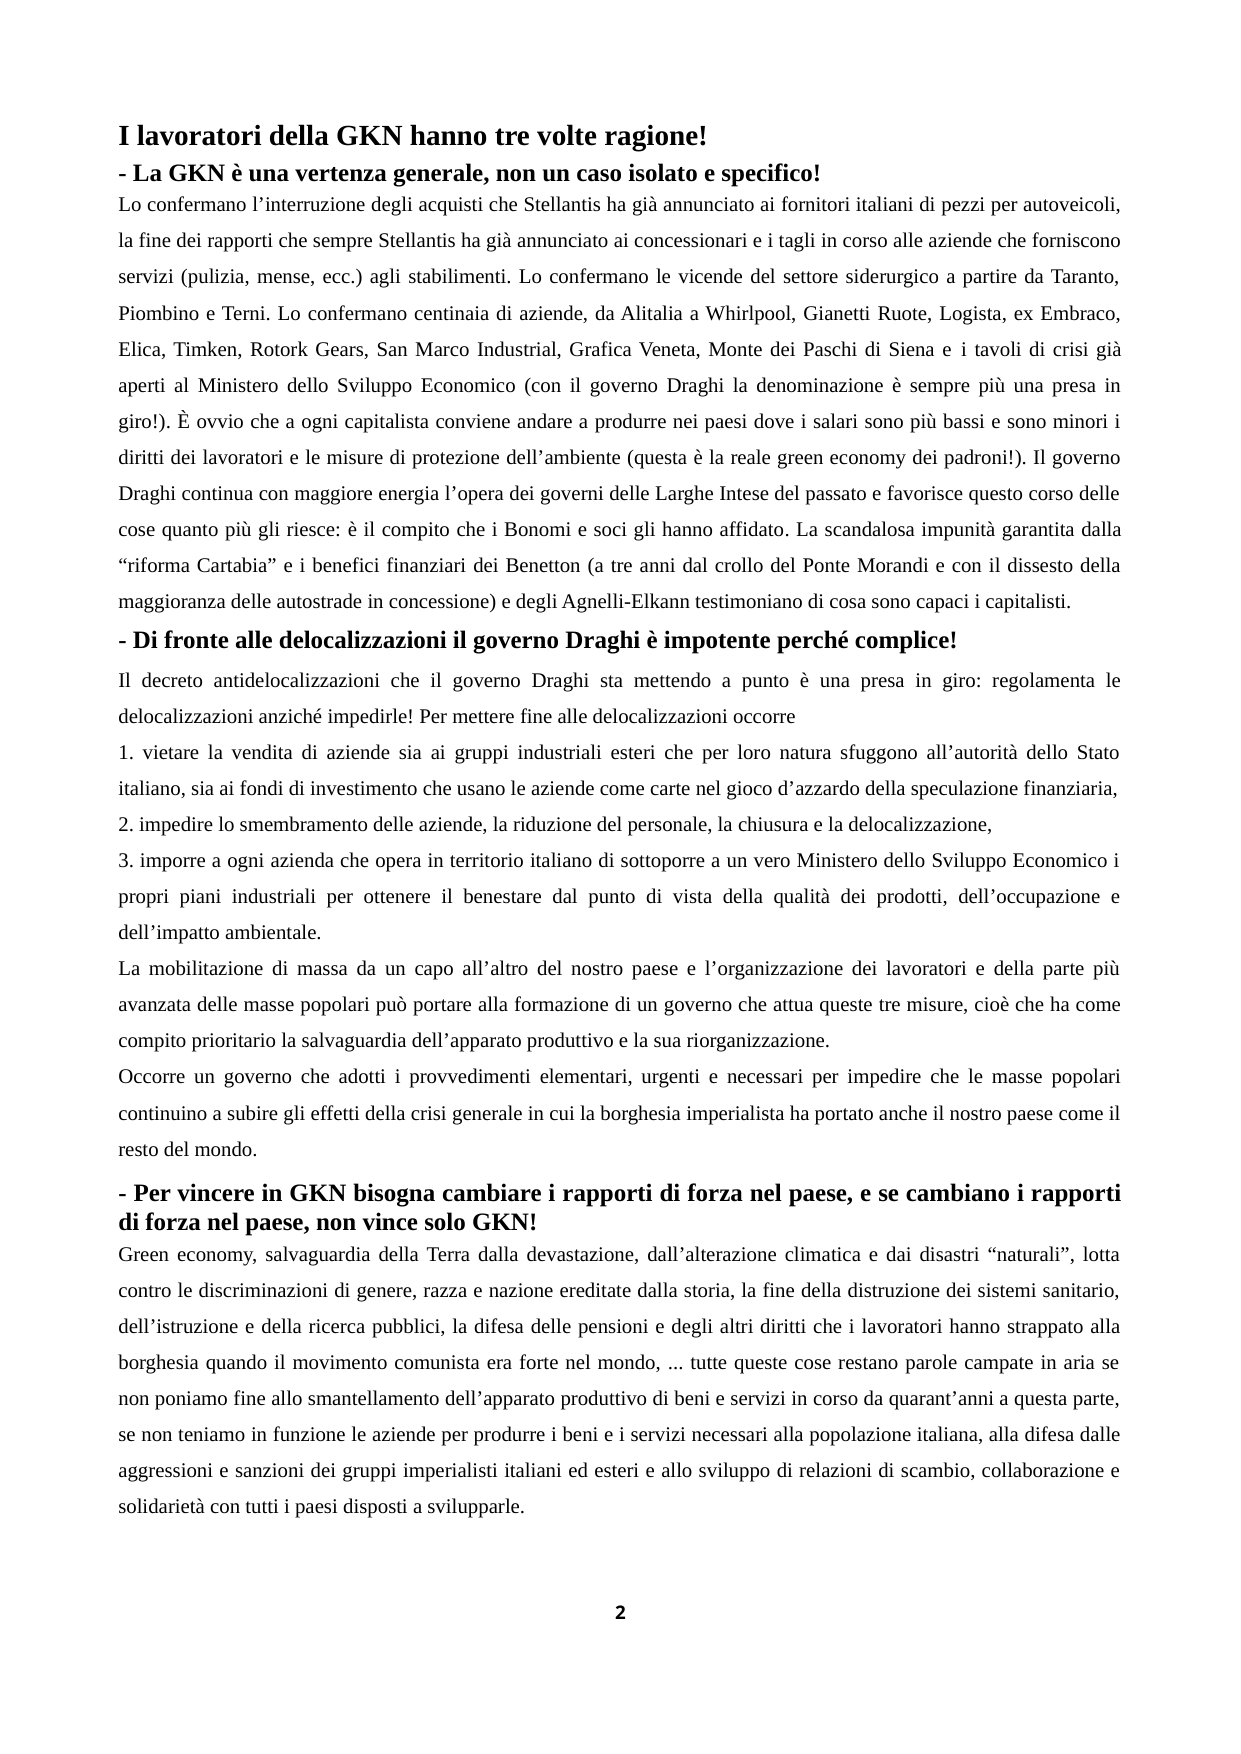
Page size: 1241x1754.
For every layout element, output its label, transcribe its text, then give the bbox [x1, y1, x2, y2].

text 2. impedire lo smembramento delle aziende, la riduzione del personale, la chiusura e la delocalizzazione, [118, 812, 1122, 836]
text Lo confermano l’interruzione degli acquisti che Stellantis ha già annunciato ai fornitori italiani di pezzi per autoveicoli, la fine dei rapporti che sempre Stellantis ha già annunciato ai concessionari e i tagli in corso alle aziende che forniscono servizi (pulizia, mense, ecc.) agli stabilimenti. Lo confermano le vicende del settore siderurgico a partire da Taranto, Piombino e Terni. Lo confermano centinaia di aziende, da Alitalia a Whirlpool, Gianetti Ruote, Logista, ex Embraco, Elica, Timken, Rotork Gears, San Marco Industrial, Grafica Veneta, Monte dei Paschi di Siena e i tavoli di crisi già aperti al Ministero dello Sviluppo Economico (con il governo Draghi la denominazione è sempre più una presa in giro!). È ovvio che a ogni capitalista conviene andare a produrre nei paesi dove i salari sono più bassi e sono minori i diritti dei lavoratori e le misure di protezione dell’ambiente (questa è la reale green economy dei padroni!). Il governo Draghi continua con maggiore energia l’opera dei governi delle Larghe Intese del passato e favorisce questo corso delle cose quanto più gli riesce: è il compito che i Bonomi e soci gli hanno affidato. La scandalosa impunità garantita dalla “riforma Cartabia” e i benefici finanziari dei Benetton (a tre anni dal crollo del Ponte Morandi e con il dissesto della maggioranza delle autostrade in concessione) e degli Agnelli-Elkann testimoniano di cosa sono capaci i capitalisti. [118, 192, 1122, 613]
text Occorre un governo che adotti i provvedimenti elementari, urgenti e necessari per impedire che le masse popolari continuino a subire gli effetti della crisi generale in cui la borghesia imperialista ha portato anche il nostro paese come il resto del mondo. [118, 1064, 1122, 1161]
text 1. vietare la vendita di aziende sia ai gruppi industriali esteri che per loro natura sfuggono all’autorità dello Stato italiano, sia ai fondi di investimento che usano le aziende come carte nel gioco d’azzardo della speculazione finanziaria, [118, 740, 1122, 800]
text - La GKN è una vertenza generale, non un caso isolato e specifico! [118, 158, 1122, 186]
text La mobilitazione di massa da un capo all’altro del nostro paese e l’organizzazione dei lavoratori e della parte più avanzata delle masse popolari può portare alla formazione di un governo che attua queste tre misure, cioè che ha come compito prioritario la salvaguardia dell’apparato produttivo e la sua riorganizzazione. [118, 956, 1122, 1052]
text - Di fronte alle delocalizzazioni il governo Draghi è impotente perché complice! [118, 625, 1122, 653]
text I lavoratori della GKN hanno tre volte ragione! [118, 118, 1122, 152]
text - Per vincere in GKN bisogna cambiare i rapporti di forza nel paese, e se cambiano i rapporti di forza nel paese, non vince solo GKN! [118, 1178, 1122, 1236]
text Il decreto antidelocalizzazioni che il governo Draghi sta mettendo a punto è una presa in giro: regolamenta le delocalizzazioni anziché impedirle! Per mettere fine alle delocalizzazioni occorre [118, 668, 1122, 728]
text 3. imporre a ogni azienda che opera in territorio italiano di sottoporre a un vero Ministero dello Sviluppo Economico i propri piani industriali per ottenere il benestare dal punto di vista della qualità dei prodotti, dell’occupazione e dell’impatto ambientale. [118, 848, 1122, 944]
text Green economy, salvaguardia della Terra dalla devastazione, dall’alterazione climatica e dai disastri “naturali”, lotta contro le discriminazioni di genere, razza e nazione ereditate dalla storia, la fine della distruzione dei sistemi sanitario, dell’istruzione e della ricerca pubblici, la difesa delle pensioni e degli altri diritti che i lavoratori hanno strappato alla borghesia quando il movimento comunista era forte nel mondo, ... tutte queste cose restano parole campate in aria se non poniamo fine allo smantellamento dell’apparato produttivo di beni e servizi in corso da quarant’anni a questa parte, se non teniamo in funzione le aziende per produrre i beni e i servizi necessari alla popolazione italiana, alla difesa dalle aggressioni e sanzioni dei gruppi imperialisti italiani ed esteri e allo sviluppo di relazioni di scambio, collaborazione e solidarietà con tutti i paesi disposti a svilupparle. [118, 1242, 1122, 1518]
